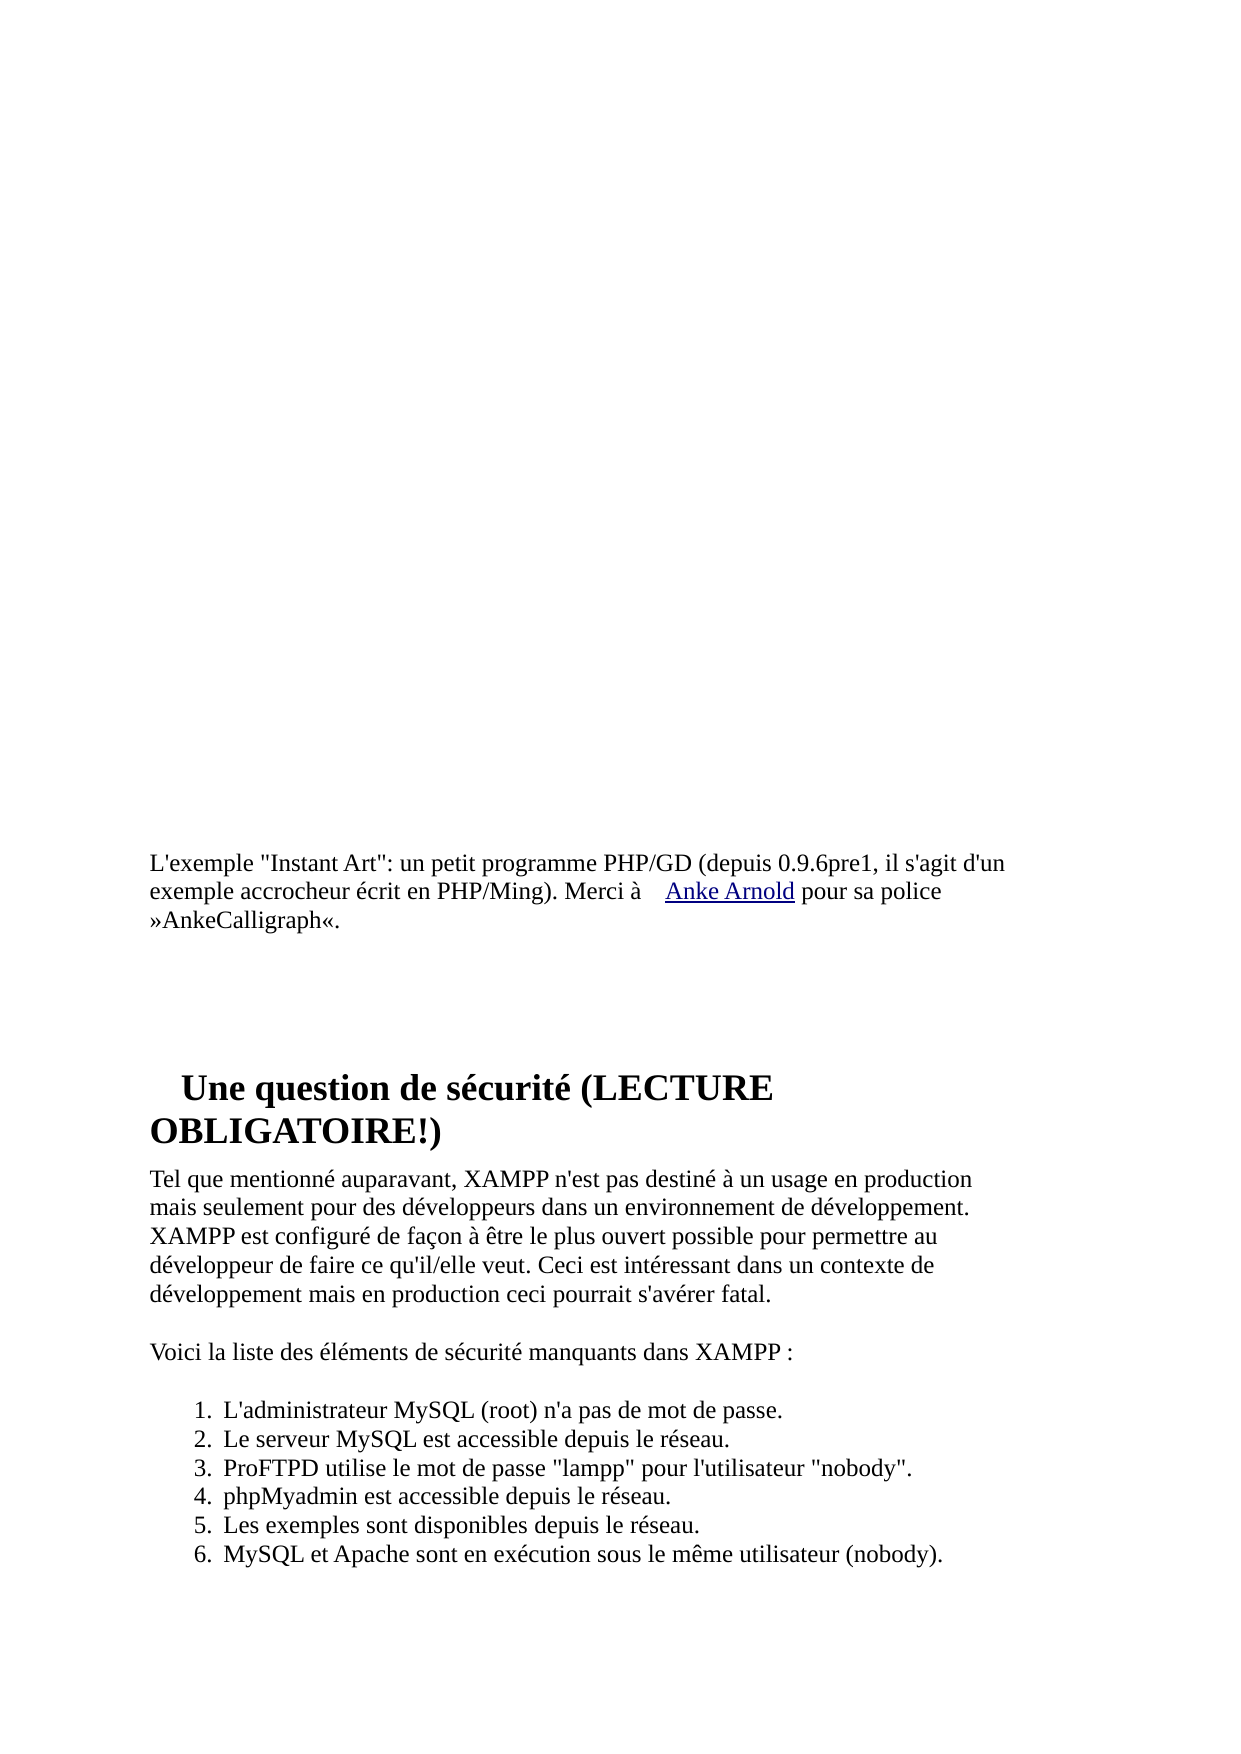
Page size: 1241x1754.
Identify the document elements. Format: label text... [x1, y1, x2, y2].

table_header L'exemple "Instant Art": un petit programme PHP/GD (depuis 0.9.6pre1, il s'agit d'un exemple accrocheur écrit en PHP/Ming). Merci à Anke Arnold pour sa police »AnkeCalligraph«. Une question de sécurité (LECTURE OBLIGATOIRE!) Tel que mentionné auparavant, XAMPP n'est pas destiné à un usage en production mais seulement pour des développeurs dans un environnement de développement. XAMPP est configuré de façon à être le plus ouvert possible pour permettre au développeur de faire ce qu'il/elle veut. Ceci est intéressant dans un contexte de développement mais en production ceci pourrait s'avérer fatal. Voici la liste des éléments de sécurité manquants dans XAMPP : L'administrateur MySQL (root) n'a pas de mot de passe. Le serveur MySQL est accessible depuis le réseau. ProFTPD utilise le mot de passe "lampp" pour l'utilisateur "nobody". phpMyadmin est accessible depuis le réseau. Les exemples sont disponibles depuis le réseau. MySQL et Apache sont en exécution sous le même utilisateur (nobody). [118, 118, 1056, 1628]
